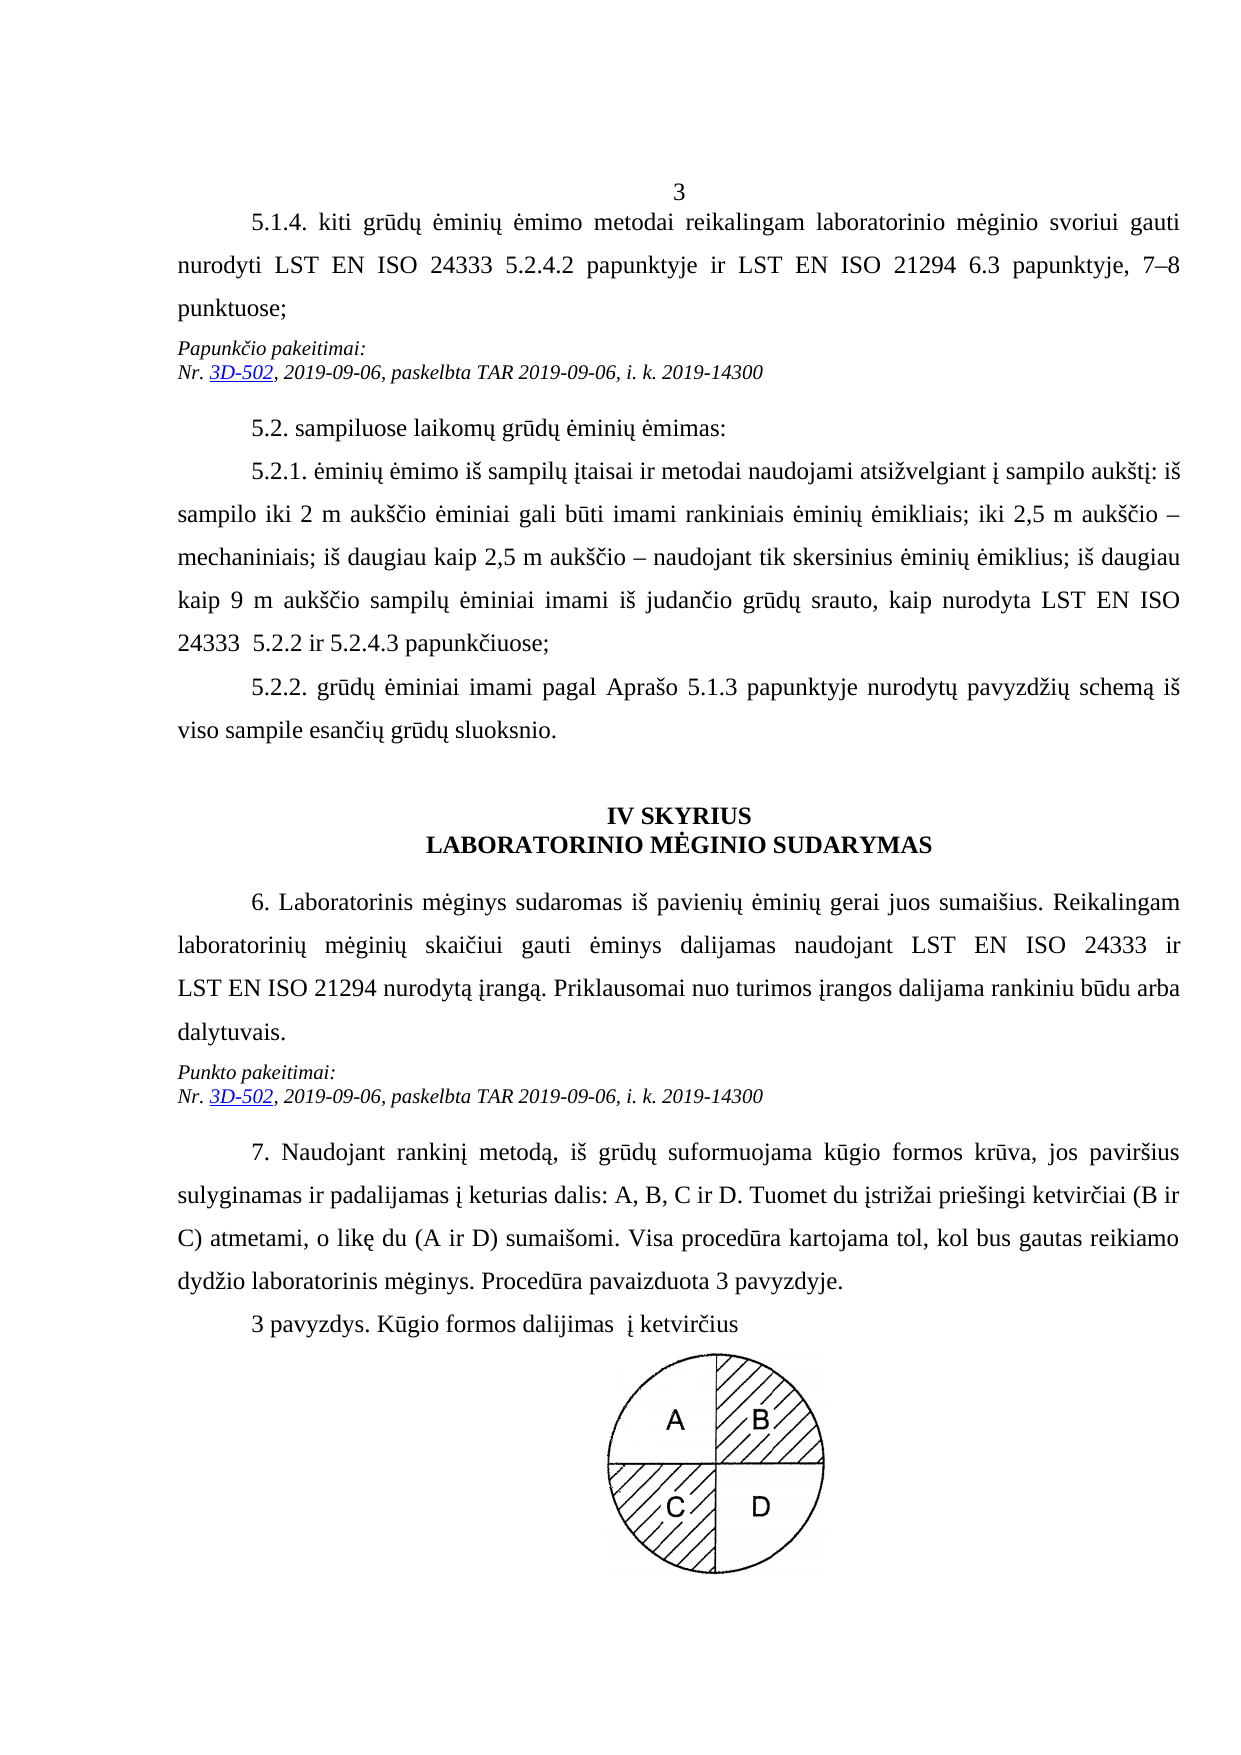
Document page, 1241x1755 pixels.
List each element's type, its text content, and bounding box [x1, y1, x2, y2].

text 6. Laboratorinis mėginys sudaromas iš pavienių ėminių gerai juos sumaišius. Reikalingam laboratorinių mėginių skaičiui gauti ėminys dalijamas naudojant LST EN ISO 24333 ir LST EN ISO 21294 nurodytą įrangą. Priklausomai nuo turimos įrangos dalijama rankiniu būdu arba dalytuvais. [177, 887, 1181, 1045]
text Nr. 3D-502, 2019-09-06, paskelbta TAR 2019-09-06, i. k. 2019-14300 [177, 1084, 1181, 1108]
text LABORATORINIO MĖGINIO SUDARYMAS [177, 830, 1181, 858]
text 5.2.1. ėminių ėmimo iš sampilų įtaisai ir metodai naudojami atsižvelgiant į sampilo aukštį: iš sampilo iki 2 m aukščio ėminiai gali būti imami rankiniais ėminių ėmikliais; iki 2,5 m aukščio – mechaniniais; iš daugiau kaip 2,5 m aukščio – naudojant tik skersinius ėminių ėmiklius; iš daugiau kaip 9 m aukščio sampilų ėminiai imami iš judančio grūdų srauto, kaip nurodyta LST EN ISO 24333 5.2.2 ir 5.2.4.3 papunkčiuose; [177, 456, 1181, 657]
text 5.2.2. grūdų ėminiai imami pagal Aprašo 5.1.3 papunktyje nurodytų pavyzdžių schemą iš viso sampile esančių grūdų sluoksnio. [177, 672, 1181, 743]
text IV SKYRIUS [177, 801, 1181, 830]
text 5.1.4. kiti grūdų ėminių ėmimo metodai reikalingam laboratorinio mėginio svoriui gauti nurodyti LST EN ISO 24333 5.2.4.2 papunktyje ir LST EN ISO 21294 6.3 papunktyje, 7‒8 punktuose; [177, 207, 1181, 322]
text 7. Naudojant rankinį metodą, iš grūdų suformuojama kūgio formos krūva, jos paviršius sulyginamas ir padalijamas į keturias dalis: A, B, C ir D. Tuomet du įstrižai priešingi ketvirčiai (B ir C) atmetami, o likę du (A ir D) sumaišomi. Visa procedūra kartojama tol, kol bus gautas reikiamo dydžio laboratorinis mėginys. Procedūra pavaizduota 3 pavyzdyje. [177, 1137, 1181, 1295]
text 3 pavyzdys. Kūgio formos dalijimas į ketvirčius [177, 1309, 1181, 1338]
text 5.2. sampiluose laikomų grūdų ėminių ėmimas: [177, 413, 1181, 442]
text Punkto pakeitimai: [177, 1060, 1181, 1084]
text Papunkčio pakeitimai: [177, 336, 1181, 360]
text Nr. 3D-502, 2019-09-06, paskelbta TAR 2019-09-06, i. k. 2019-14300 [177, 360, 1181, 384]
